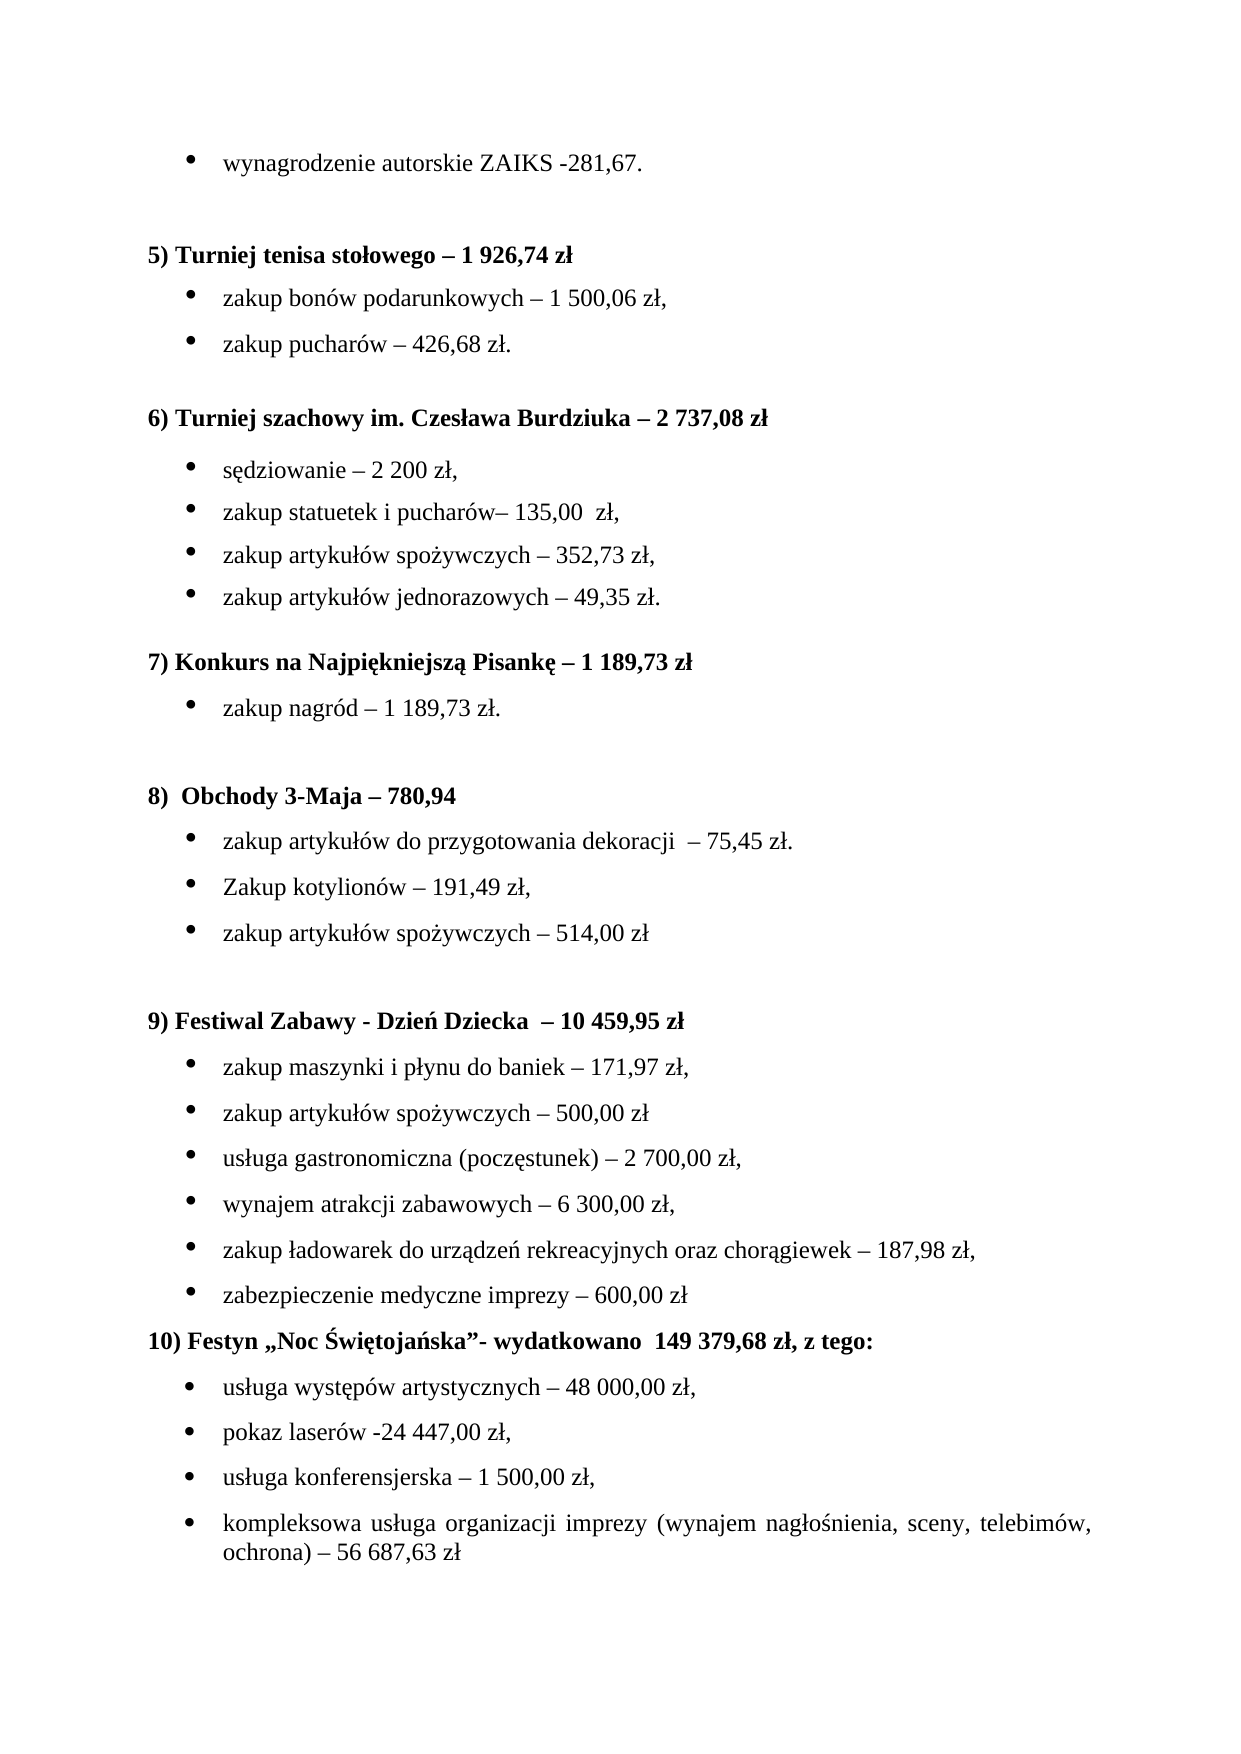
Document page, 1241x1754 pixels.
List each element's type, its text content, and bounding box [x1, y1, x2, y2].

text 7) Konkurs na Najpiękniejszą Pisankę – 1 189,73 zł [148, 647, 1093, 676]
list pokaz laserów -24 447,00 zł, [185, 1417, 1093, 1446]
list sędziowanie – 2 200 zł, [185, 455, 1093, 485]
list zakup artykułów jednorazowych – 49,35 zł. [185, 582, 1093, 613]
list zakup ładowarek do urządzeń rekreacyjnych oraz chorągiewek – 187,98 zł, [185, 1235, 1093, 1265]
text 9) Festiwal Zabawy - Dzień Dziecka – 10 459,95 zł [148, 1006, 1093, 1035]
text 5) Turniej tenisa stołowego – 1 926,74 zł [148, 240, 1093, 269]
list kompleksowa usługa organizacji imprezy (wynajem nagłośnienia, sceny, telebimów, ochrona) – 56 687,63 zł [185, 1508, 1093, 1565]
text 8) Obchody 3-Maja – 780,94 [148, 781, 1093, 809]
list wynajem atrakcji zabawowych – 6 300,00 zł, [185, 1189, 1093, 1219]
list zakup bonów podarunkowych – 1 500,06 zł, [185, 283, 1093, 314]
text 10) Festyn „Noc Świętojańska”- wydatkowano 149 379,68 zł, z tego: [148, 1326, 1093, 1355]
list zakup artykułów spożywczych – 500,00 zł [185, 1098, 1093, 1128]
list zakup pucharów – 426,68 zł. [185, 329, 1093, 359]
list Zakup kotylionów – 191,49 zł, [185, 872, 1093, 902]
text 6) Turniej szachowy im. Czesława Burdziuka – 2 737,08 zł [148, 403, 1093, 432]
list zakup artykułów do przygotowania dekoracji – 75,45 zł. [185, 826, 1093, 857]
list zakup maszynki i płynu do baniek – 171,97 zł, [185, 1052, 1093, 1082]
list usługa występów artystycznych – 48 000,00 zł, [185, 1372, 1093, 1400]
list wynagrodzenie autorskie ZAIKS -281,67. [185, 148, 1093, 178]
list usługa konferensjerska – 1 500,00 zł, [185, 1462, 1093, 1491]
list zabezpieczenie medyczne imprezy – 600,00 zł [185, 1281, 1093, 1311]
list zakup statuetek i pucharów– 135,00 zł, [185, 497, 1093, 528]
list zakup artykułów spożywczych – 514,00 zł [185, 918, 1093, 948]
list usługa gastronomiczna (poczęstunek) – 2 700,00 zł, [185, 1143, 1093, 1174]
list zakup artykułów spożywczych – 352,73 zł, [185, 540, 1093, 570]
list zakup nagród – 1 189,73 zł. [185, 693, 1093, 723]
